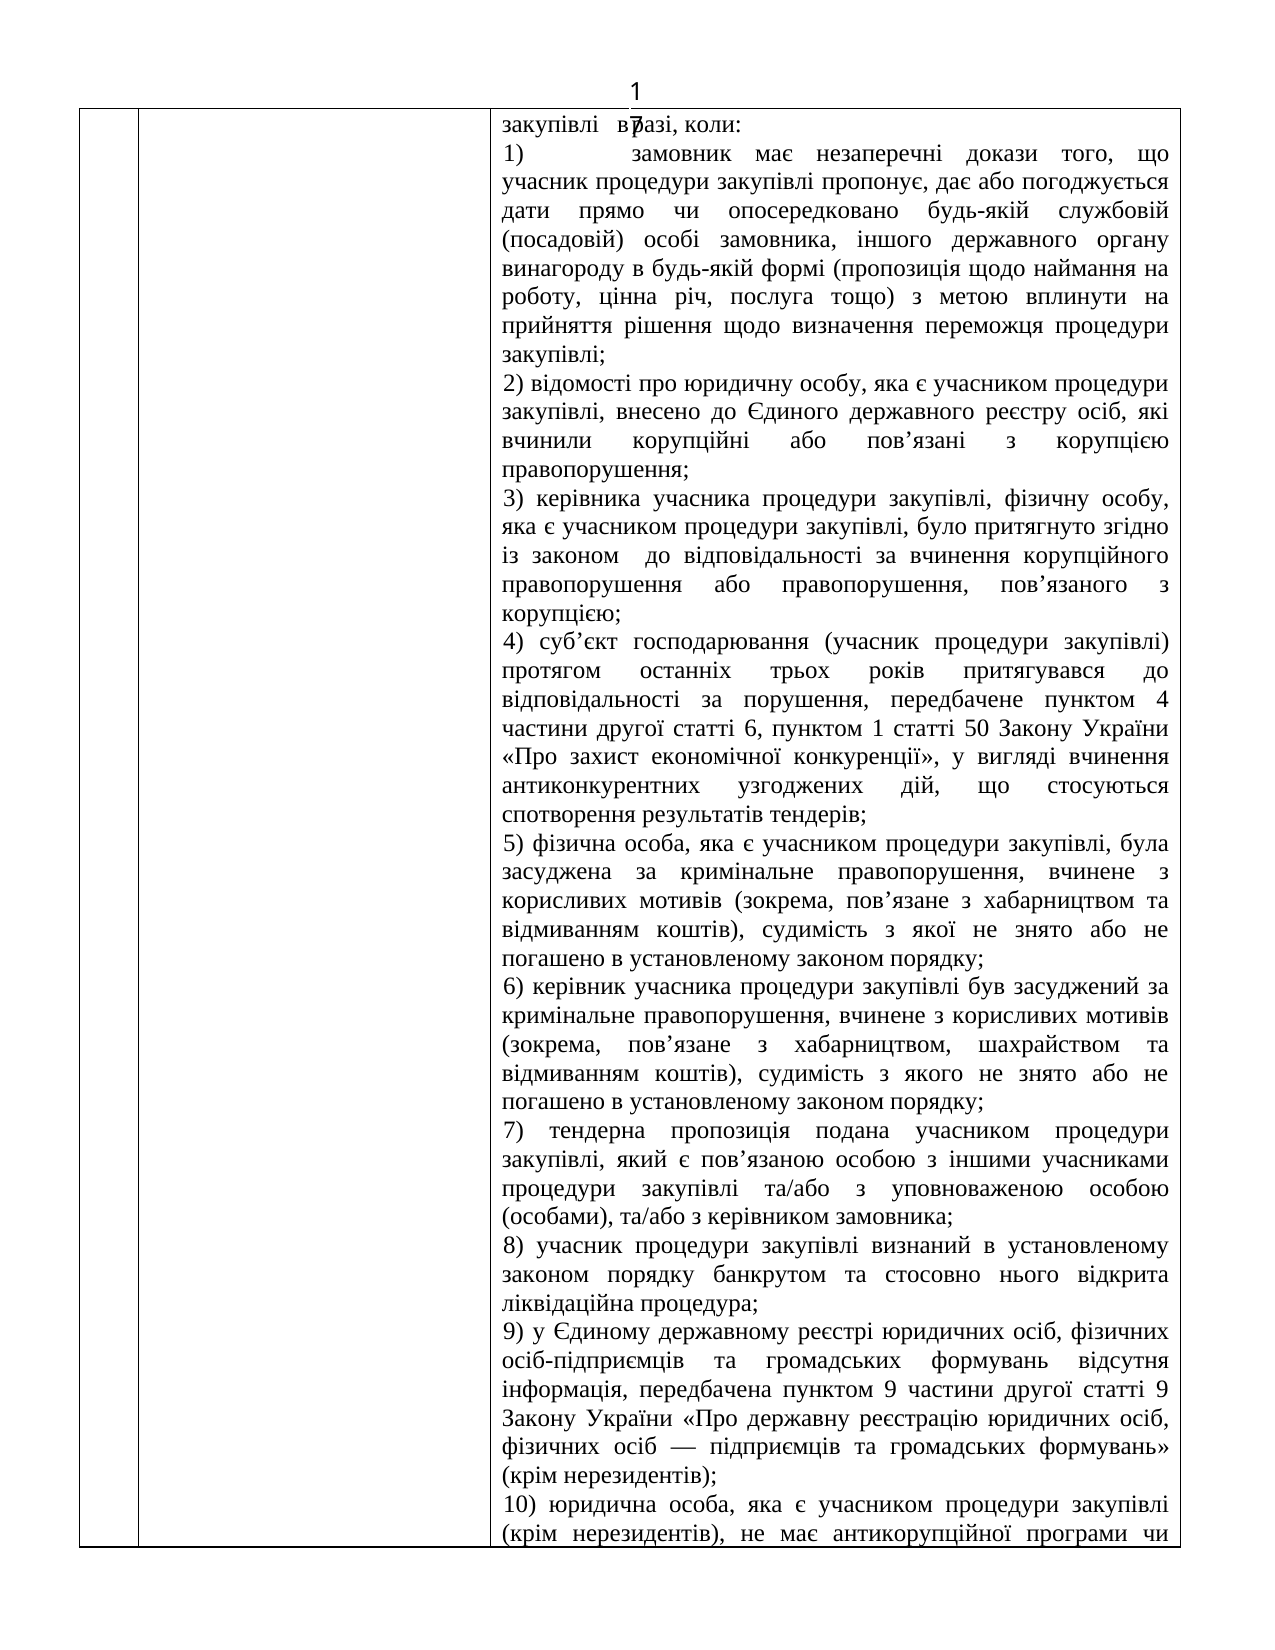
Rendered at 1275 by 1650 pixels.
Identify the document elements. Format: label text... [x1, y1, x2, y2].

table_cell 5.1. Кваліфікаційні критерії та інформація про спосіб підтвердження відповідності учасників процедури закупівлі установленим критеріям і вимогам згідно із законодавством визначені відповідно до статті 16 Закону з урахуванням вимог Особливостей. Перелік документів, що підтверджує інформацію учасника, щодо відповідності встановленим кваліфікаційним критеріям наведено у Додатку 2. Підстави для відмови в участі у відкритих торгах та інформація про спосіб підтвердження відсутності підстав для відхилення визначені відповідно до пункту 47 Особливостей. Замовник приймає рішення про відмову учаснику процедури закупівлі в участі у відкритих торгах та зобов’язаний відхилити тендерну пропозицію учасника процедури закупівлі в разі, коли: 1) замовник має незаперечні докази того, що учасник процедури закупівлі пропонує, дає або погоджується дати прямо чи опосередковано будь-якій службовій (посадовій) особі замовника, іншого державного органу винагороду в будь-якій формі (пропозиція щодо наймання на роботу, цінна річ, послуга тощо) з метою вплинути на прийняття рішення щодо визначення переможця процедури закупівлі; 2) відомості про юридичну особу, яка є учасником процедури закупівлі, внесено до Єдиного державного реєстру осіб, які вчинили корупційні або пов’язані з корупцією правопорушення; 3) керівника учасника процедури закупівлі, фізичну особу, яка є учасником процедури закупівлі, було притягнуто згідно із законом до відповідальності за вчинення корупційного правопорушення або правопорушення, пов’язаного з корупцією; 4) суб’єкт господарювання (учасник процедури закупівлі) протягом останніх трьох років притягувався до відповідальності за порушення, передбачене пунктом 4 частини другої статті 6, пунктом 1 статті 50 Закону України «Про захист економічної конкуренції», у вигляді вчинення антиконкурентних узгоджених дій, що стосуються спотворення результатів тендерів; 5) фізична особа, яка є учасником процедури закупівлі, була засуджена за кримінальне правопорушення, вчинене з корисливих мотивів (зокрема, пов’язане з хабарництвом та відмиванням коштів), судимість з якої не знято або не погашено в установленому законом порядку; 6) керівник учасника процедури закупівлі був засуджений за кримінальне правопорушення, вчинене з корисливих мотивів (зокрема, пов’язане з хабарництвом, шахрайством та відмиванням коштів), судимість з якого не знято або не погашено в установленому законом порядку; 7) тендерна пропозиція подана учасником процедури закупівлі, який є пов’язаною особою з іншими учасниками процедури закупівлі та/або з уповноваженою особою (особами), та/або з керівником замовника; 8) учасник процедури закупівлі визнаний в установленому законом порядку банкрутом та стосовно нього відкрита ліквідаційна процедура; 9) у Єдиному державному реєстрі юридичних осіб, фізичних осіб-підприємців та громадських формувань відсутня інформація, передбачена пунктом 9 частини другої статті 9 Закону України «Про державну реєстрацію юридичних осіб, фізичних осіб — підприємців та громадських формувань» (крім нерезидентів); 10) юридична особа, яка є учасником процедури закупівлі (крім нерезидентів), не має антикорупційної програми чи уповноваженого з реалізації антикорупційної програми, якщо вартість закупівлі товару (товарів), послуги (послуг) або робіт дорівнює чи перевищує 20 млн. гривень (у тому числі за лотом); 11) учасник процедури закупівлі або кінцевий бенефіціарний власник, член або учасник (акціонер) юридичної особи – учасника процедури закупівлі є особою, до якої застосовано санкцію у виді заборони на здійснення нею публічних закупівель товарів, робіт і послуг згідно із Законом України «Про санкції»; 12) керівника учасника процедури закупівлі, фізичну особу, яка є учасником процедури закупівлі, було притягнуто згідно із законом до відповідальності за вчинення правопорушення, пов’язаного з використанням дитячої праці чи будь-якими формами торгівлі людьми. Замовник може прийняти рішення про відмову учаснику процедури закупівлі в участі у відкритих торгах та може відхилити тендерну пропозицію учасника процедури закупівлі в разі, коли учасник процедури закупівлі не виконав свої зобов’язання за раніше укладеним договором про закупівлю з цим самим замовником, що призвело до його дострокового розірвання, і було застосовано санкції у вигляді штрафів та/або відшкодування збитків — протягом трьох років з дати дострокового розірвання такого договору. Учасник процедури закупівлі, що перебуває в обставинах, зазначених у цьому абзаці, може надати підтвердження вжиття заходів для доведення своєї надійності, незважаючи на наявність відповідної підстави для відмови в участі у відкритих торгах. Для цього учасник (суб’єкт господарювання) повинен довести, що він сплатив або зобов’язався сплатити відповідні зобов’язання та відшкодування завданих збитків. Якщо замовник вважає таке підтвердження достатнім, учаснику процедури закупівлі не може бути відмовлено в участі в процедурі закупівлі. Учасник процедури закупівлі підтверджує відсутність підстав, зазначених в цьому пункті (крім підпунктів 1 і 7, абзацу чотирнадцятого цього пункту), шляхом самостійного декларування відсутності таких підстав в електронній системі закупівель під час подання тендерної пропозиції. Замовник не вимагає документального підтвердження інформації про відсутність підстав для відхилення тендерної пропозиції учасника процедури закупівлі та/або переможця, визначених пунктом 47 Особливостей, у разі, коли така інформація є публічною, що оприлюднена у формі відкритих даних згідно із Законом України «Про доступ до публічної інформації», та/або міститься у відкритих публічних електронних реєстрах, доступ до яких є вільним, та/або може бути отримана електронною системою закупівель шляхом обміну інформацією з іншими державними системами та реєстрами. Замовник самостійно за результатами розгляду тендерної пропозиції учасника процедури закупівлі підтверджує в електронній системі закупівель відсутність в учасника процедури закупівлі підстав, визначених підпунктами 1 і 7 цього пункту. У разі коли учасник процедури закупівлі має намір залучити інших суб’єктів господарювання як субпідрядників/співвиконавців в обсязі не менш як 20 відсотків вартості договору про закупівлю у разі закупівлі робіт або послуг для підтвердження його відповідності кваліфікаційним критеріям відповідно до частини третьої статті 16 Закону (у разі застосування таких критеріїв до учасника процедури закупівлі), замовник перевіряє таких суб’єктів господарювання на відсутність підстав, визначених цим пунктом. Інформація про відсутність підстав, визначених у пункті 47 Особливостей, надається учасником відповідно до вимог Додатку 3 Тендерної документації. 5.2. Переможець процедури закупівлі у строк, що не перевищує чотири дні з дати оприлюднення в електронній системі закупівель повідомлення про намір укласти договір про закупівлю, повинен надати замовнику шляхом оприлюднення в електронній системі закупівель документи, що підтверджують відсутність підстав, зазначених у підпунктах 3, 5, 6 і 12 та в абзаці чотирнадцятому пункту 47 Особливостей. Замовник не вимагає документального підтвердження публічної інформації, що оприлюднена у формі відкритих даних згідно із Законом України «Про доступ до публічної інформації» та/або міститься у відкритих публічних електронних реєстрах, доступ до яких є вільним, або публічної інформації, що є доступною в електронній системі закупівель, крім випадків, коли доступ до такої інформації є обмеженим на момент оприлюднення оголошення про проведення відкритих торгів. Замовником визначається спосіб документального підтвердження згідно із законодавством щодо відсутності підстав, передбачених пунктами 3, 5, 6 і 12 та в абзаці чотирнадцятому пункту 47 Особливостей, для надання таких документів лише переможцем процедури закупівлі через електронну систему закупівель, а саме: 1. Інформаційна довідка з Єдиного державного реєстру осіб, які вчинили корупційні або пов’язані з корупцією правопорушення, отримана/видана не раніше дня оприлюднення оголошення про заплановану закупівлю в електронній системі закупівель, про відсутність відносно керівника учасника процедури закупівлі, фізичної особи, яка є учасником процедури закупівлі, інформації про корупційне правопорушення або правопорушення, пов'язаного з корупцією. Вказана інформаційна довідка повинна бути надана у вигляді електронного документу з відповідним кваліфікованим електронним підписом та/або кваліфікованою електронною печаткою установи/організації, яка відповідальна за видачу таких довідок (документів). 2. Витяг з інформаційно-аналітичної системи «Облік відомостей про притягнення особи до кримінальної відповідальності та наявності судимості», який повинен бути отриманий не раніше дня оприлюднення оголошення про заплановану закупівлю в електронній системі закупівель у порядку, визначеному наказом Міністерства внутрішніх справ України від 30.03.2022 №207 «Деякі питання ведення обліку відомостей про притягнення особи до кримінальної відповідальності та наявності судимості», про те, що фізична особа, яка є учасником, не була притягнута до кримінальної відповідальності, не має судимості або обмежень, передбачених кримінальним процесуальним законодавством України. Вказаний Витяг повинен бути наданий у вигляді електронного документу з відповідним кваліфікованим електронним підписом та/або кваліфікованою електронною печаткою установи/організації, яка відповідальна за видачу таких витягів (документів), та/або номер (QR-код), який дозволяє перевірити інформацію, зазначену у Витягу. 3. Витяг з інформаційно-аналітичної системи «Облік відомостей про притягнення особи до кримінальної відповідальності та наявності судимості», який повинен бути отриманий не раніше дня оприлюднення оголошення про заплановану закупівлю в електронній системі закупівель у порядку, визначеному наказом Міністерства внутрішніх справ України від 30.03.2022 №207 «Деякі питання ведення обліку відомостей про притягнення особи до кримінальної відповідальності та наявності судимості», про те, що керівник учасника процедури закупівлі не був притягнутий до кримінальної відповідальності, не має судимості або обмежень, передбачених кримінальним процесуальним законодавством України. Вказаний Витяг повинен бути наданий у вигляді електронного документу з відповідним кваліфікованим електронним підписом та/або кваліфікованою електронною печаткою установи/організації, яка відповідальна за видачу таких витягів (документів), та/або номер (QR-код), який дозволяє перевірити інформацію, зазначену у Витягу. 4. Довідку у довільній формі про те, що керівника учасника процедури закупівлі, фізичну особу, яка є учасником процедури закупівлі, не було притягнуто згідно із законом до відповідальності за вчинення правопорушення, пов’язаного з використанням дитячої праці чи будь-якими формами торгівлі людьми. 5. Довідку у довільній формі про те, що учасник процедури закупівлі не має невиконаного зі своєї сторони зобов'язання за раніше укладеним договором про закупівлю з замовником, який проводить процедуру закупівлі, що призвело до його дострокового розірвання, і було застосовано санкції у вигляді штрафів та/або відшкодування збитків - протягом трьох років з дати дострокового розірвання такого договору.* *Учасник процедури закупівлі, що перебуває в обставинах, зазначених в абзаці чотирнадцятому пункту 44 Особливостей, може надати підтвердження вжиття заходів для доведення своєї надійності, незважаючи на наявність відповідної підстави для відмови в участі у відкритих торгах. Для цього учасник (суб’єкт господарювання) повинен довести, що він сплатив або зобов’язався сплатити відповідні зобов’язання та відшкодування завданих збитків. Якщо замовник вважає таке підтвердження достатнім, учаснику процедури закупівлі не може бути відмовлено в участі в процедурі закупівлі. [491, 109, 1180, 1546]
table_cell [80, 109, 138, 1546]
table_cell [139, 109, 490, 1546]
